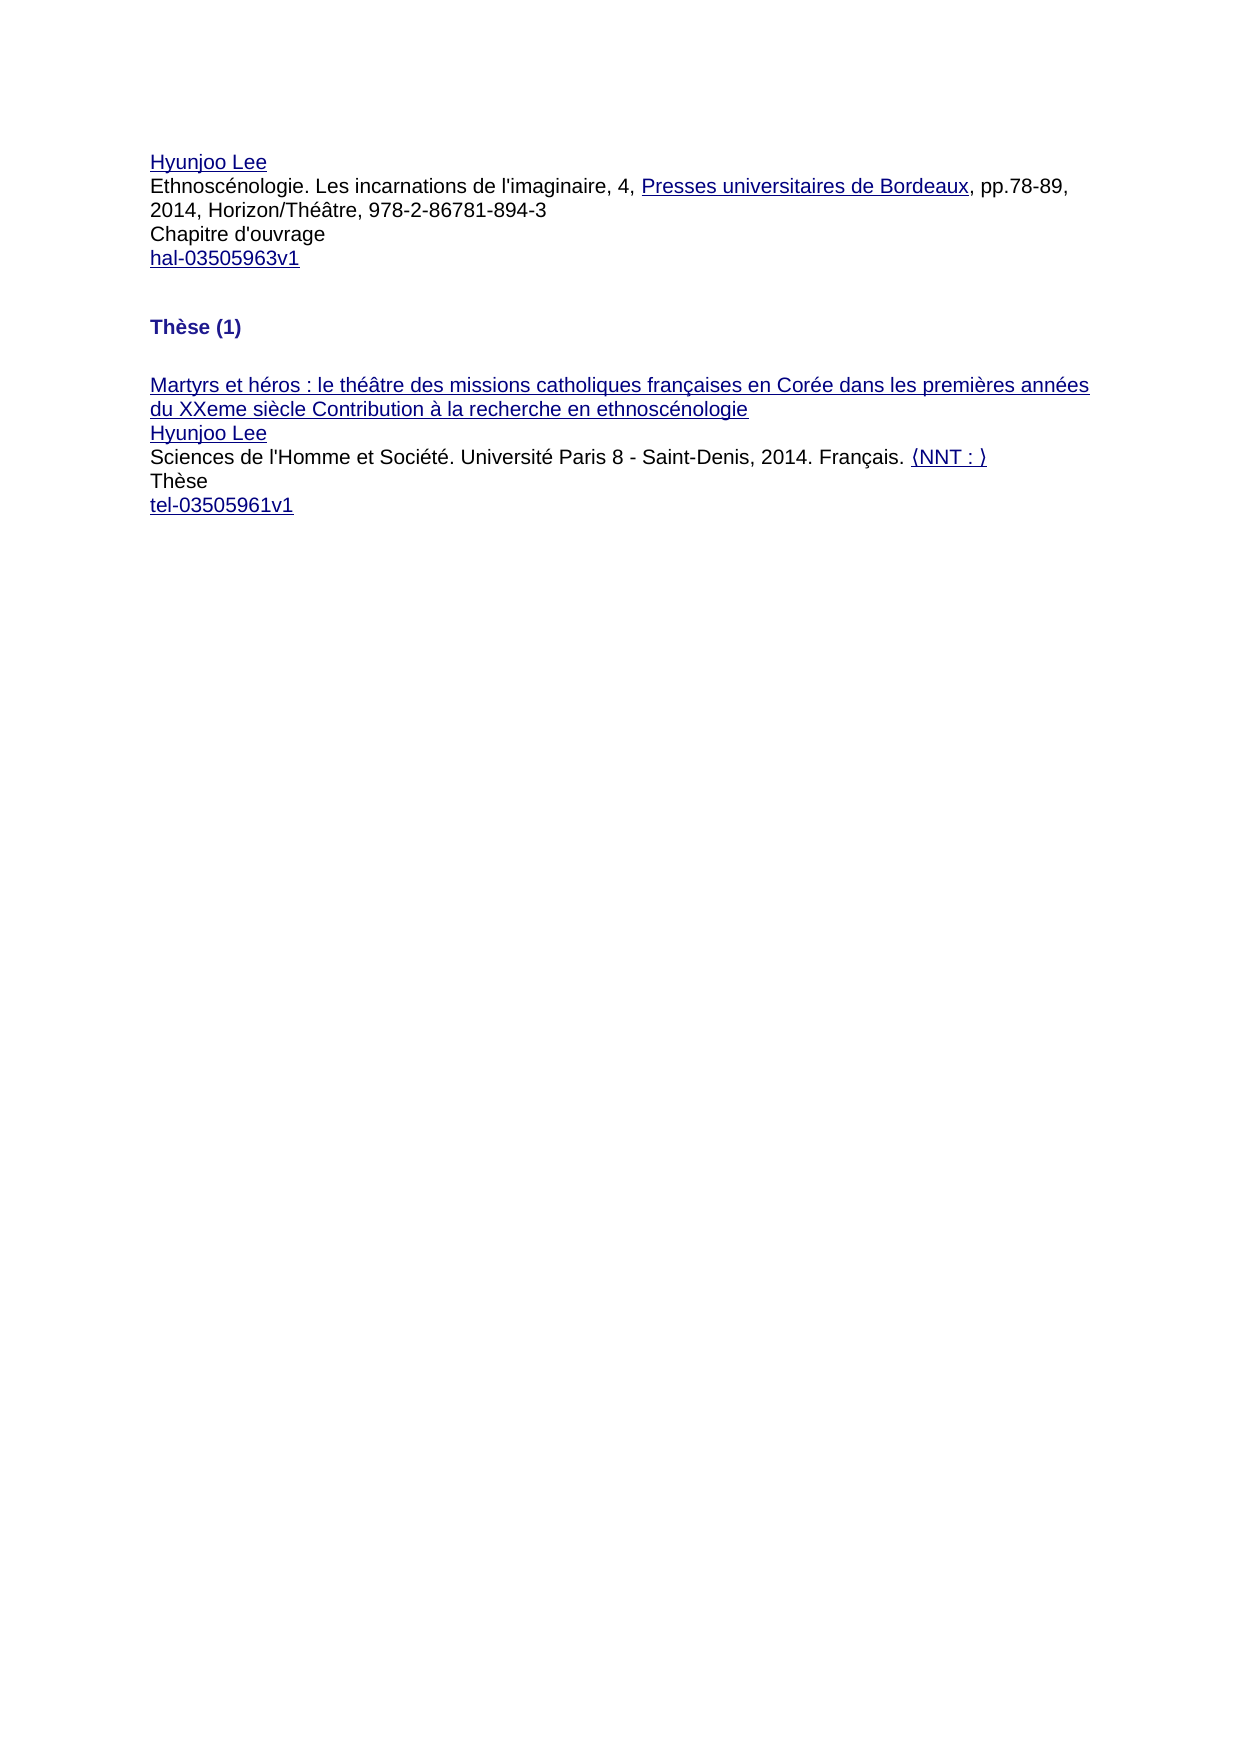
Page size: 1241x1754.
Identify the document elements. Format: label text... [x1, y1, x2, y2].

table_cell Hyunjoo Lee Ethnoscénologie. Les incarnations de l'imaginaire, 4, Presses universitaires de Bordeaux, pp.78-89, 2014, Horizon/Théâtre, 978-2-86781-894-3 Chapitre d'ouvrage hal-03505963v1 [150, 150, 1090, 270]
table_header Martyrs et héros : le théâtre des missions catholiques françaises en Corée dans les premières années [150, 373, 1090, 394]
subtitle Thèse (1) [150, 314, 1090, 338]
table_header du XXeme siècle Contribution à la recherche en ethnoscénologie Hyunjoo Lee Sciences de l'Homme et Société. Université Paris 8 - Saint-Denis, 2014. Français. ⟨NNT : ⟩ Thèse tel-03505961v1 [150, 395, 1090, 517]
